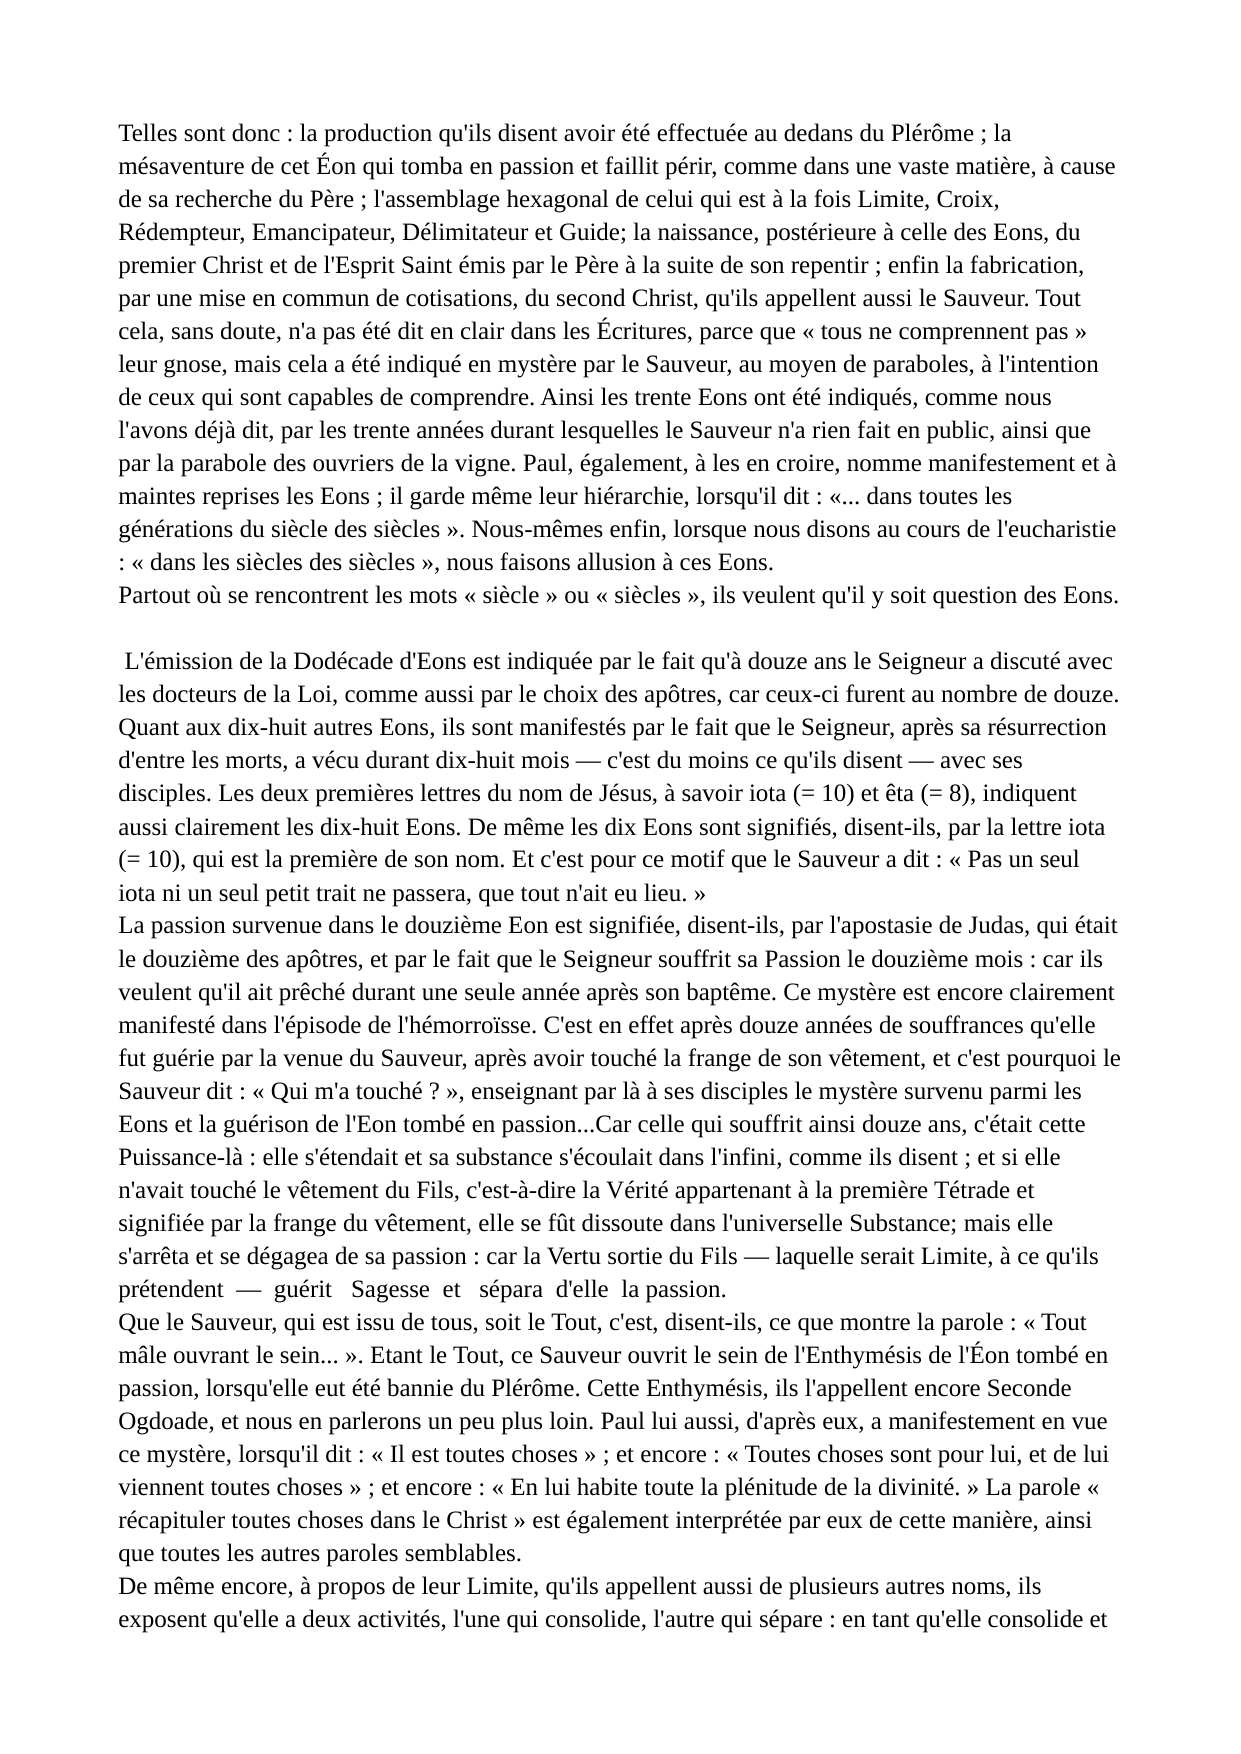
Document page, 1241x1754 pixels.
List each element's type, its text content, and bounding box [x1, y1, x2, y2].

text Telles sont donc : la production qu'ils disent avoir été effectuée au dedans du Plérôme ; la mésaventure de cet Éon qui tomba en passion et faillit périr, comme dans une vaste matière, à cause de sa recherche du Père ; l'assemblage hexagonal de celui qui est à la fois Limite, Croix, Rédempteur, Emancipateur, Délimitateur et Guide; la naissance, postérieure à celle des Eons, du premier Christ et de l'Esprit Saint émis par le Père à la suite de son repentir ; enfin la fabrication, par une mise en commun de cotisations, du second Christ, qu'ils appellent aussi le Sauveur. Tout cela, sans doute, n'a pas été dit en clair dans les Écritures, parce que « tous ne comprennent pas » leur gnose, mais cela a été indiqué en mystère par le Sauveur, au moyen de paraboles, à l'intention de ceux qui sont capables de comprendre. Ainsi les trente Eons ont été indiqués, comme nous l'avons déjà dit, par les trente années durant lesquelles le Sauveur n'a rien fait en public, ainsi que par la parabole des ouvriers de la vigne. Paul, également, à les en croire, nomme manifestement et à maintes reprises les Eons ; il garde même leur hiérarchie, lorsqu'il dit : «... dans toutes les générations du siècle des siècles ». Nous-mêmes enfin, lorsque nous disons au cours de l'eucharistie : « dans les siècles des siècles », nous faisons allusion à ces Eons. Partout où se rencontrent les mots « siècle » ou « siècles », ils veulent qu'il y soit question des Eons. L'émission de la Dodécade d'Eons est indiquée par le fait qu'à douze ans le Seigneur a discuté avec les docteurs de la Loi, comme aussi par le choix des apôtres, car ceux-ci furent au nombre de douze. Quant aux dix-huit autres Eons, ils sont manifestés par le fait que le Seigneur, après sa résurrection d'entre les morts, a vécu durant dix-huit mois — c'est du moins ce qu'ils disent — avec ses disciples. Les deux premières lettres du nom de Jésus, à savoir iota (= 10) et êta (= 8), indiquent aussi clairement les dix-huit Eons. De même les dix Eons sont signifiés, disent-ils, par la lettre iota (= 10), qui est la première de son nom. Et c'est pour ce motif que le Sauveur a dit : « Pas un seul iota ni un seul petit trait ne passera, que tout n'ait eu lieu. » La passion survenue dans le douzième Eon est signifiée, disent-ils, par l'apostasie de Judas, qui était le douzième des apôtres, et par le fait que le Seigneur souffrit sa Passion le douzième mois : car ils veulent qu'il ait prêché durant une seule année après son baptême. Ce mystère est encore clairement manifesté dans l'épisode de l'hémorroïsse. C'est en effet après douze années de souffrances qu'elle fut guérie par la venue du Sauveur, après avoir touché la frange de son vêtement, et c'est pourquoi le Sauveur dit : « Qui m'a touché ? », enseignant par là à ses disciples le mystère survenu parmi les Eons et la guérison de l'Eon tombé en passion...Car celle qui souffrit ainsi douze ans, c'était cette Puissance-là : elle s'étendait et sa substance s'écoulait dans l'infini, comme ils disent ; et si elle n'avait touché le vêtement du Fils, c'est-à-dire la Vérité appartenant à la première Tétrade et signifiée par la frange du vêtement, elle se fût dissoute dans l'universelle Substance; mais elle s'arrêta et se dégagea de sa passion : car la Vertu sortie du Fils — laquelle serait Limite, à ce qu'ils prétendent — guérit Sagesse et sépara d'elle la passion. Que le Sauveur, qui est issu de tous, soit le Tout, c'est, disent-ils, ce que montre la parole : « Tout mâle ouvrant le sein... ». Etant le Tout, ce Sauveur ouvrit le sein de l'Enthymésis de l'Éon tombé en passion, lorsqu'elle eut été bannie du Plérôme. Cette Enthymésis, ils l'appellent encore Seconde Ogdoade, et nous en parlerons un peu plus loin. Paul lui aussi, d'après eux, a manifestement en vue ce mystère, lorsqu'il dit : « Il est toutes choses » ; et encore : « Toutes choses sont pour lui, et de lui viennent toutes choses » ; et encore : « En lui habite toute la plénitude de la divinité. » La parole « récapituler toutes choses dans le Christ » est également interprétée par eux de cette manière, ainsi que toutes les autres paroles semblables. De même encore, à propos de leur Limite, qu'ils appellent aussi de plusieurs autres noms, ils exposent qu'elle a deux activités, l'une qui consolide, l'autre qui sépare : en tant qu'elle consolide et [118, 118, 1122, 1633]
